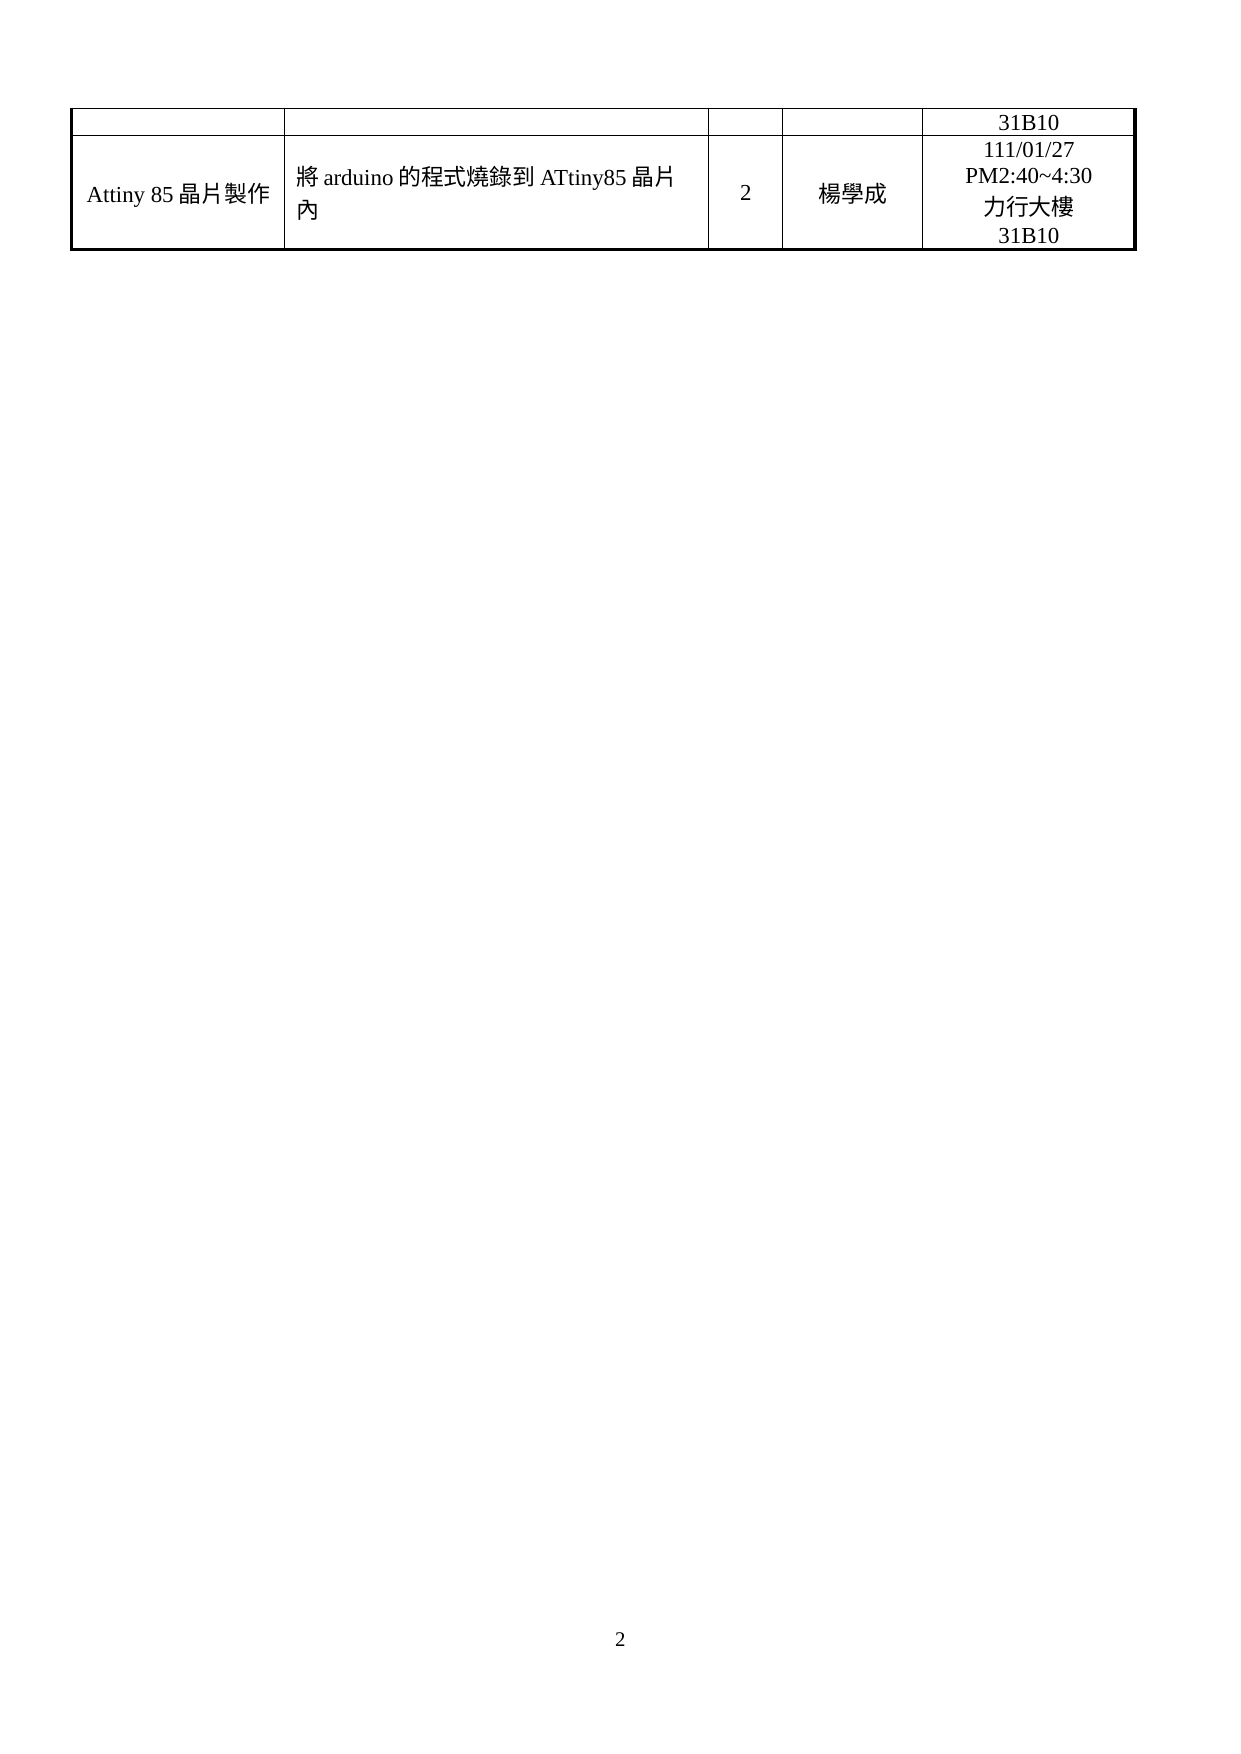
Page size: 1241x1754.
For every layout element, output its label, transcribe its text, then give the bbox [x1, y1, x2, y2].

table_cell 2 [709, 136, 782, 248]
table_cell Attiny 85晶片製作 [73, 136, 284, 248]
table_cell [709, 109, 782, 135]
table_cell [285, 109, 708, 135]
table_cell 楊學成 [783, 136, 922, 248]
table_cell [48, 108, 70, 135]
table_cell [73, 109, 284, 135]
table_cell 將arduino的程式燒錄到ATtiny85晶片內 [285, 136, 708, 248]
table_cell [783, 109, 922, 135]
table_cell 31B10 [923, 109, 1133, 135]
table_cell 111/01/27 PM2:40~4:30 力行大樓 31B10 [923, 136, 1133, 248]
table_cell [48, 135, 70, 248]
